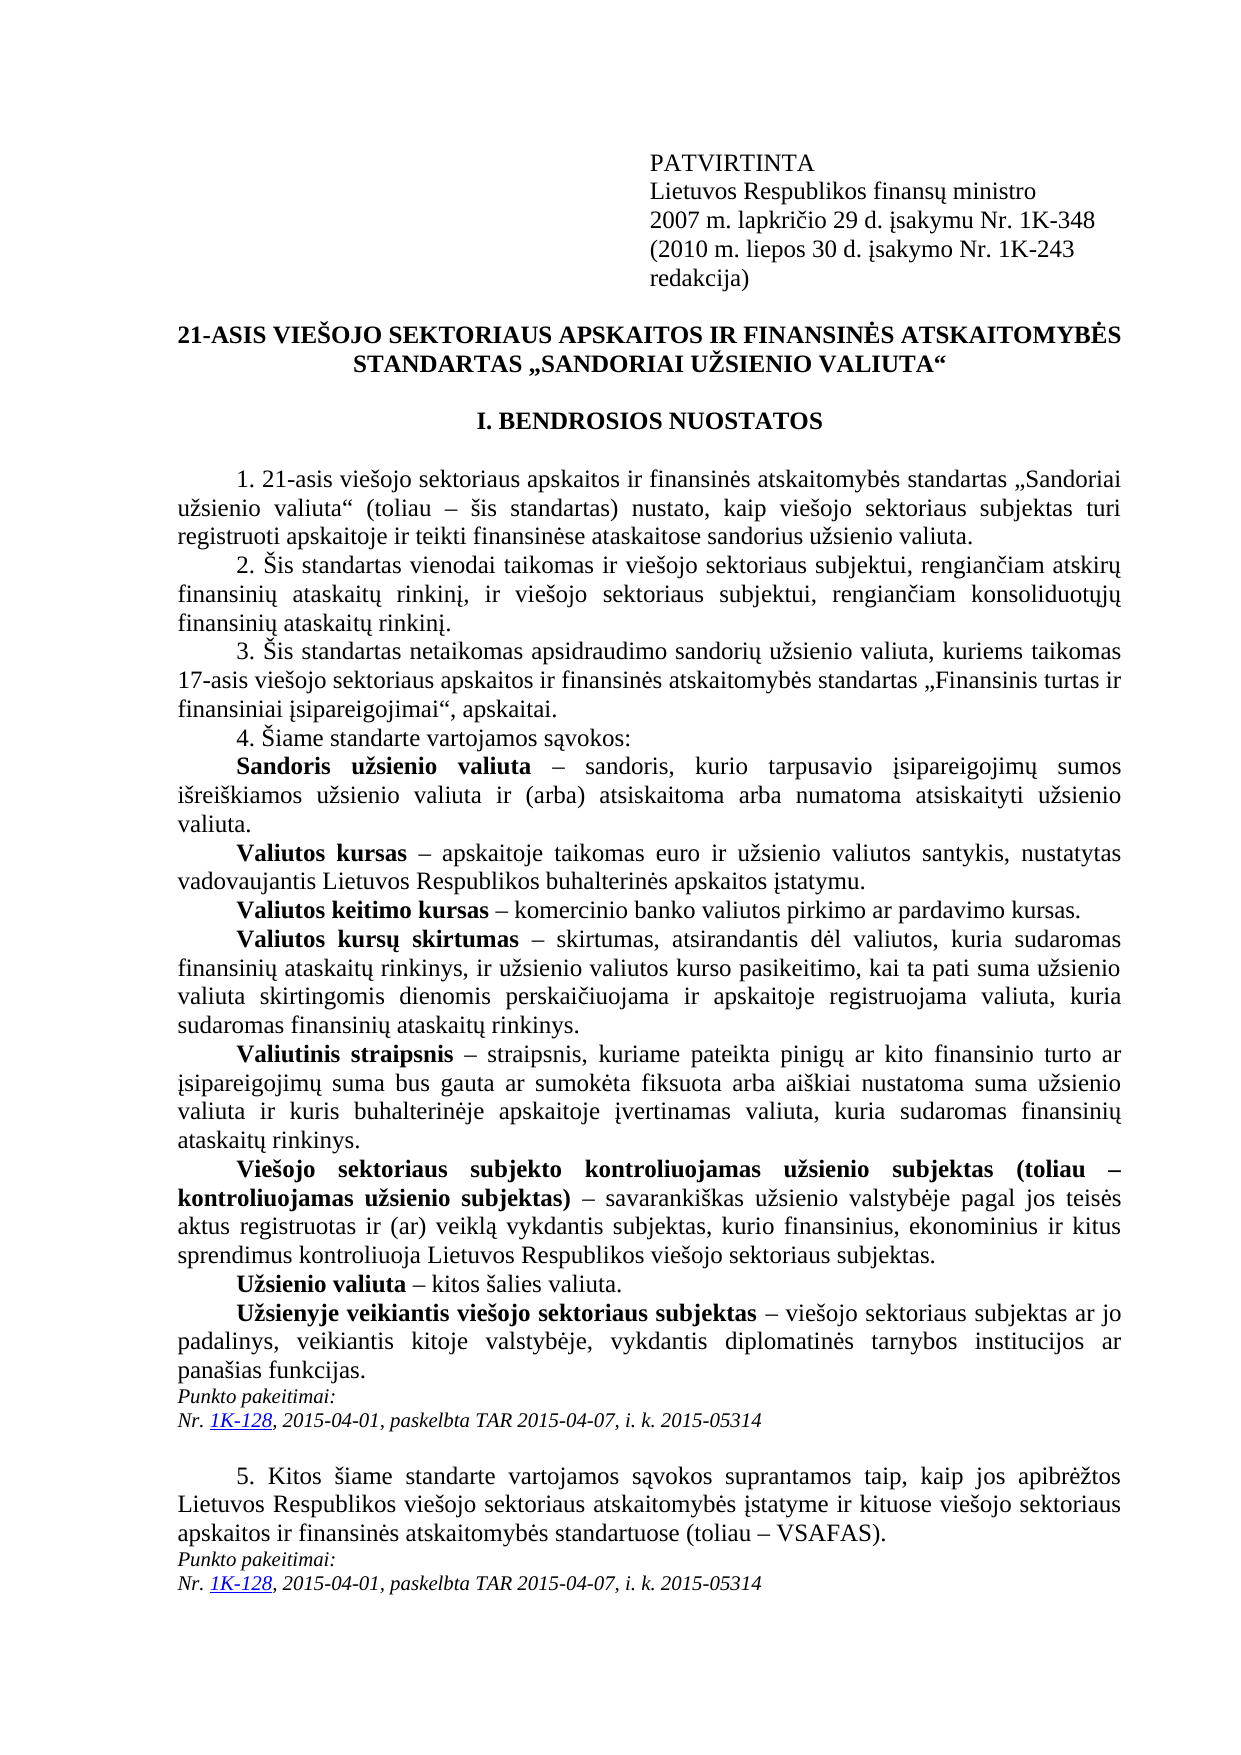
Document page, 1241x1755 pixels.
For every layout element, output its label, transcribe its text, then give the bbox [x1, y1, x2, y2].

text Valiutinis straipsnis – straipsnis, kuriame pateikta pinigų ar kito finansinio turto ar įsipareigojimų suma bus gauta ar sumokėta fiksuota arba aiškiai nustatoma suma užsienio valiuta ir kuris buhalterinėje apskaitoje įvertinamas valiuta, kuria sudaromas finansinių ataskaitų rinkinys. [177, 1039, 1122, 1154]
text Užsienyje veikiantis viešojo sektoriaus subjektas – viešojo sektoriaus subjektas ar jo padalinys, veikiantis kitoje valstybėje, vykdantis diplomatinės tarnybos institucijos ar panašias funkcijas. [177, 1298, 1122, 1384]
text 21-ASIS VIEŠOJO SEKTORIAUS APSKAITOS IR FINANSINĖS ATSKAITOMYBĖS STANDARTAS „SANDORIAI UŽSIENIO VALIUTA“ [177, 320, 1122, 378]
text (2010 m. liepos 30 d. įsakymo Nr. 1K-243 redakcija) [649, 234, 1122, 291]
text Punkto pakeitimai: [177, 1547, 1122, 1571]
text 4. Šiame standarte vartojamos sąvokos: [177, 723, 1122, 751]
text 5. Kitos šiame standarte vartojamos sąvokos suprantamos taip, kaip jos apibrėžtos Lietuvos Respublikos viešojo sektoriaus atskaitomybės įstatyme ir kituose viešojo sektoriaus apskaitos ir finansinės atskaitomybės standartuose (toliau – VSAFAS). [177, 1461, 1122, 1547]
text Valiutos kursų skirtumas – skirtumas, atsirandantis dėl valiutos, kuria sudaromas finansinių ataskaitų rinkinys, ir užsienio valiutos kurso pasikeitimo, kai ta pati suma užsienio valiuta skirtingomis dienomis perskaičiuojama ir apskaitoje registruojama valiuta, kuria sudaromas finansinių ataskaitų rinkinys. [177, 924, 1122, 1039]
text Užsienio valiuta – kitos šalies valiuta. [177, 1269, 1122, 1298]
text I. BENDROSIOS NUOSTATOS [177, 406, 1122, 435]
text Punkto pakeitimai: [177, 1384, 1122, 1408]
text patvirtinta [649, 148, 1122, 176]
text Valiutos kursas – apskaitoje taikomas euro ir užsienio valiutos santykis, nustatytas vadovaujantis Lietuvos Respublikos buhalterinės apskaitos įstatymu. [177, 838, 1122, 895]
text Viešojo sektoriaus subjekto kontroliuojamas užsienio subjektas (toliau – kontroliuojamas užsienio subjektas) – savarankiškas užsienio valstybėje pagal jos teisės aktus registruotas ir (ar) veiklą vykdantis subjektas, kurio finansinius, ekonominius ir kitus sprendimus kontroliuoja Lietuvos Respublikos viešojo sektoriaus subjektas. [177, 1154, 1122, 1269]
text Nr. 1K-128, 2015-04-01, paskelbta TAR 2015-04-07, i. k. 2015-05314 [177, 1408, 1122, 1432]
text 1. 21-asis viešojo sektoriaus apskaitos ir finansinės atskaitomybės standartas „Sandoriai užsienio valiuta“ (toliau – šis standartas) nustato, kaip viešojo sektoriaus subjektas turi registruoti apskaitoje ir teikti finansinėse ataskaitose sandorius užsienio valiuta. [177, 464, 1122, 550]
text 2. Šis standartas vienodai taikomas ir viešojo sektoriaus subjektui, rengiančiam atskirų finansinių ataskaitų rinkinį, ir viešojo sektoriaus subjektui, rengiančiam konsoliduotųjų finansinių ataskaitų rinkinį. [177, 550, 1122, 636]
text Sandoris užsienio valiuta – sandoris, kurio tarpusavio įsipareigojimų sumos išreiškiamos užsienio valiuta ir (arba) atsiskaitoma arba numatoma atsiskaityti užsienio valiuta. [177, 751, 1122, 838]
text Valiutos keitimo kursas – komercinio banko valiutos pirkimo ar pardavimo kursas. [177, 895, 1122, 924]
text Lietuvos Respublikos finansų ministro [649, 176, 1122, 205]
text 3. Šis standartas netaikomas apsidraudimo sandorių užsienio valiuta, kuriems taikomas 17-asis viešojo sektoriaus apskaitos ir finansinės atskaitomybės standartas „Finansinis turtas ir finansiniai įsipareigojimai“, apskaitai. [177, 636, 1122, 723]
text Nr. 1K-128, 2015-04-01, paskelbta TAR 2015-04-07, i. k. 2015-05314 [177, 1571, 1122, 1595]
text 2007 m. lapkričio 29 d. įsakymu Nr. 1K-348 [649, 205, 1122, 234]
